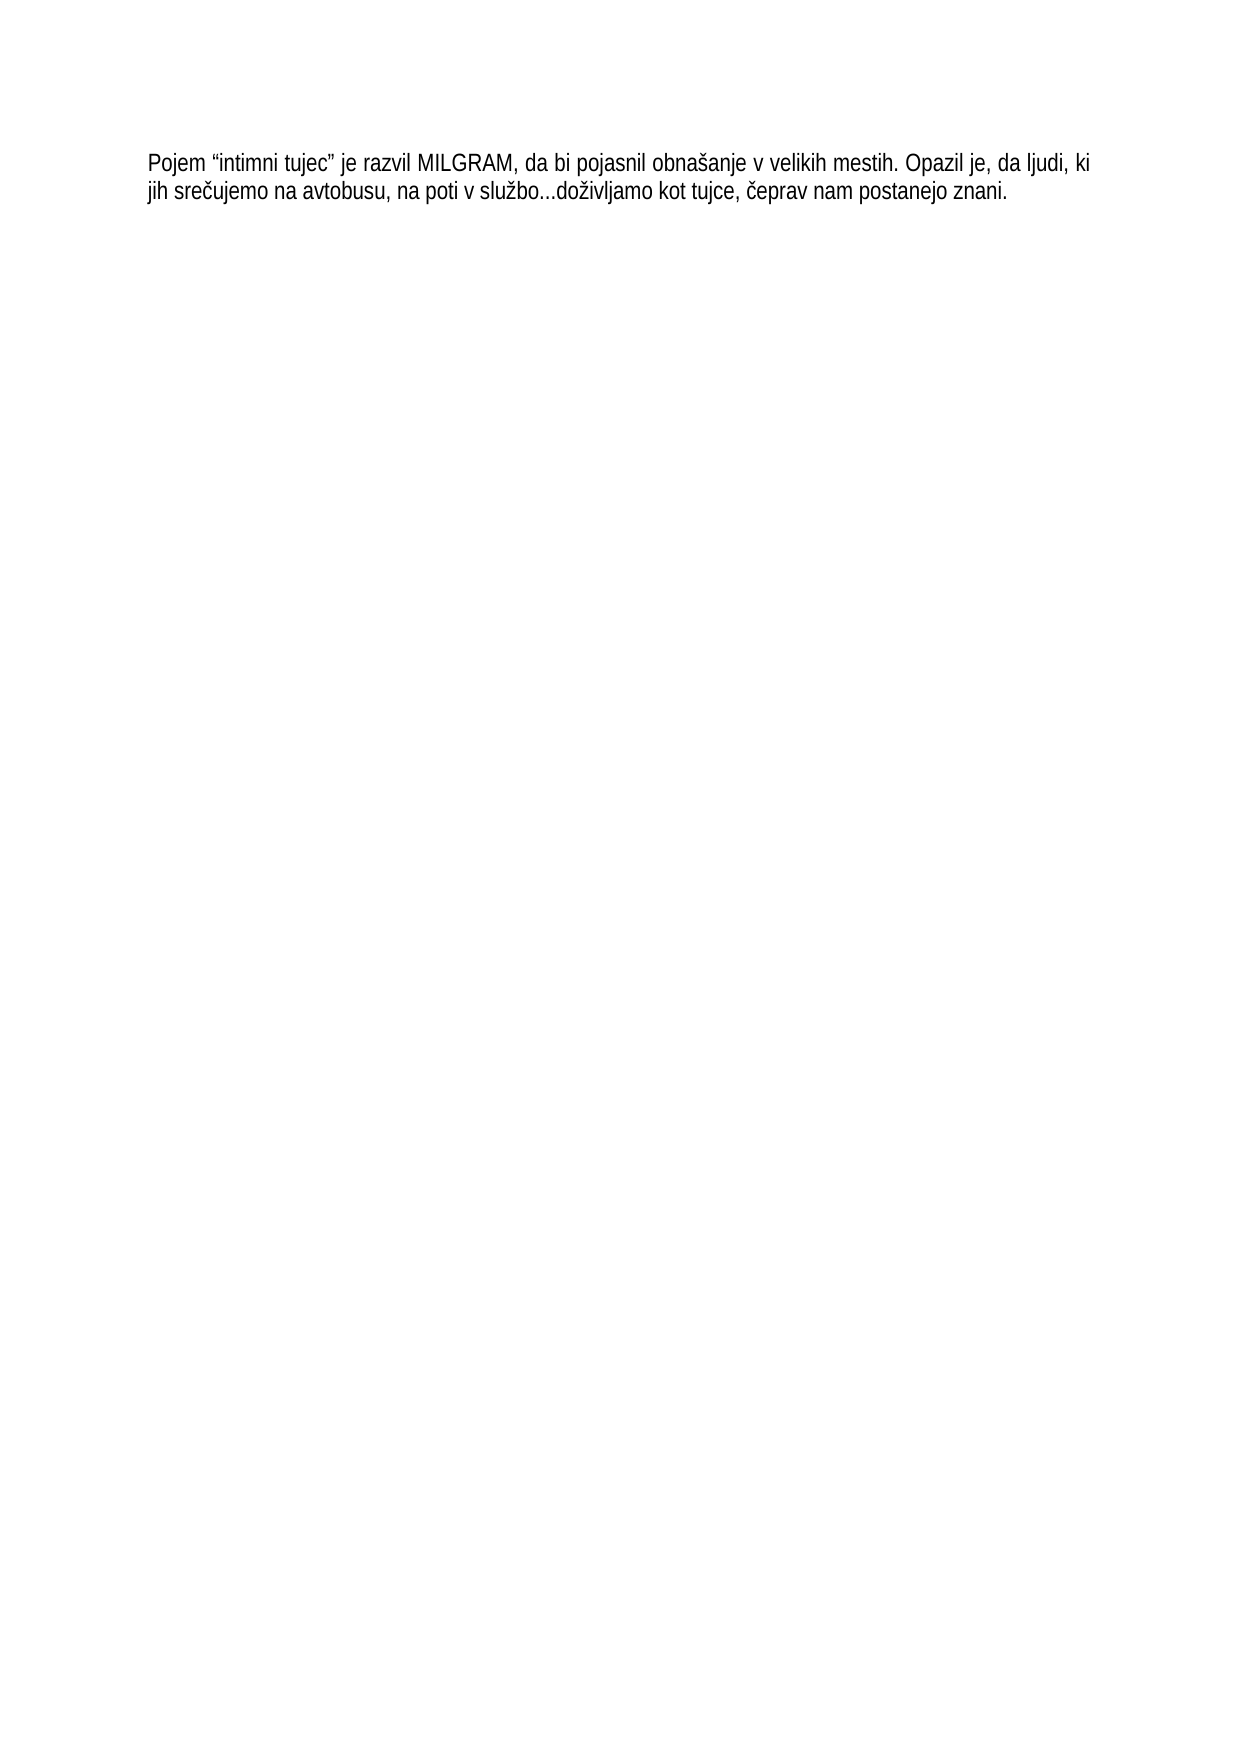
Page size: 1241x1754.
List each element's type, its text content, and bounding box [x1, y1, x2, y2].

text Pojem “intimni tujec” je razvil MILGRAM, da bi pojasnil obnašanje v velikih mestih. Opazil je, da ljudi, ki jih srečujemo na avtobusu, na poti v službo...doživljamo kot tujce, čeprav nam postanejo znani. [148, 148, 1093, 205]
